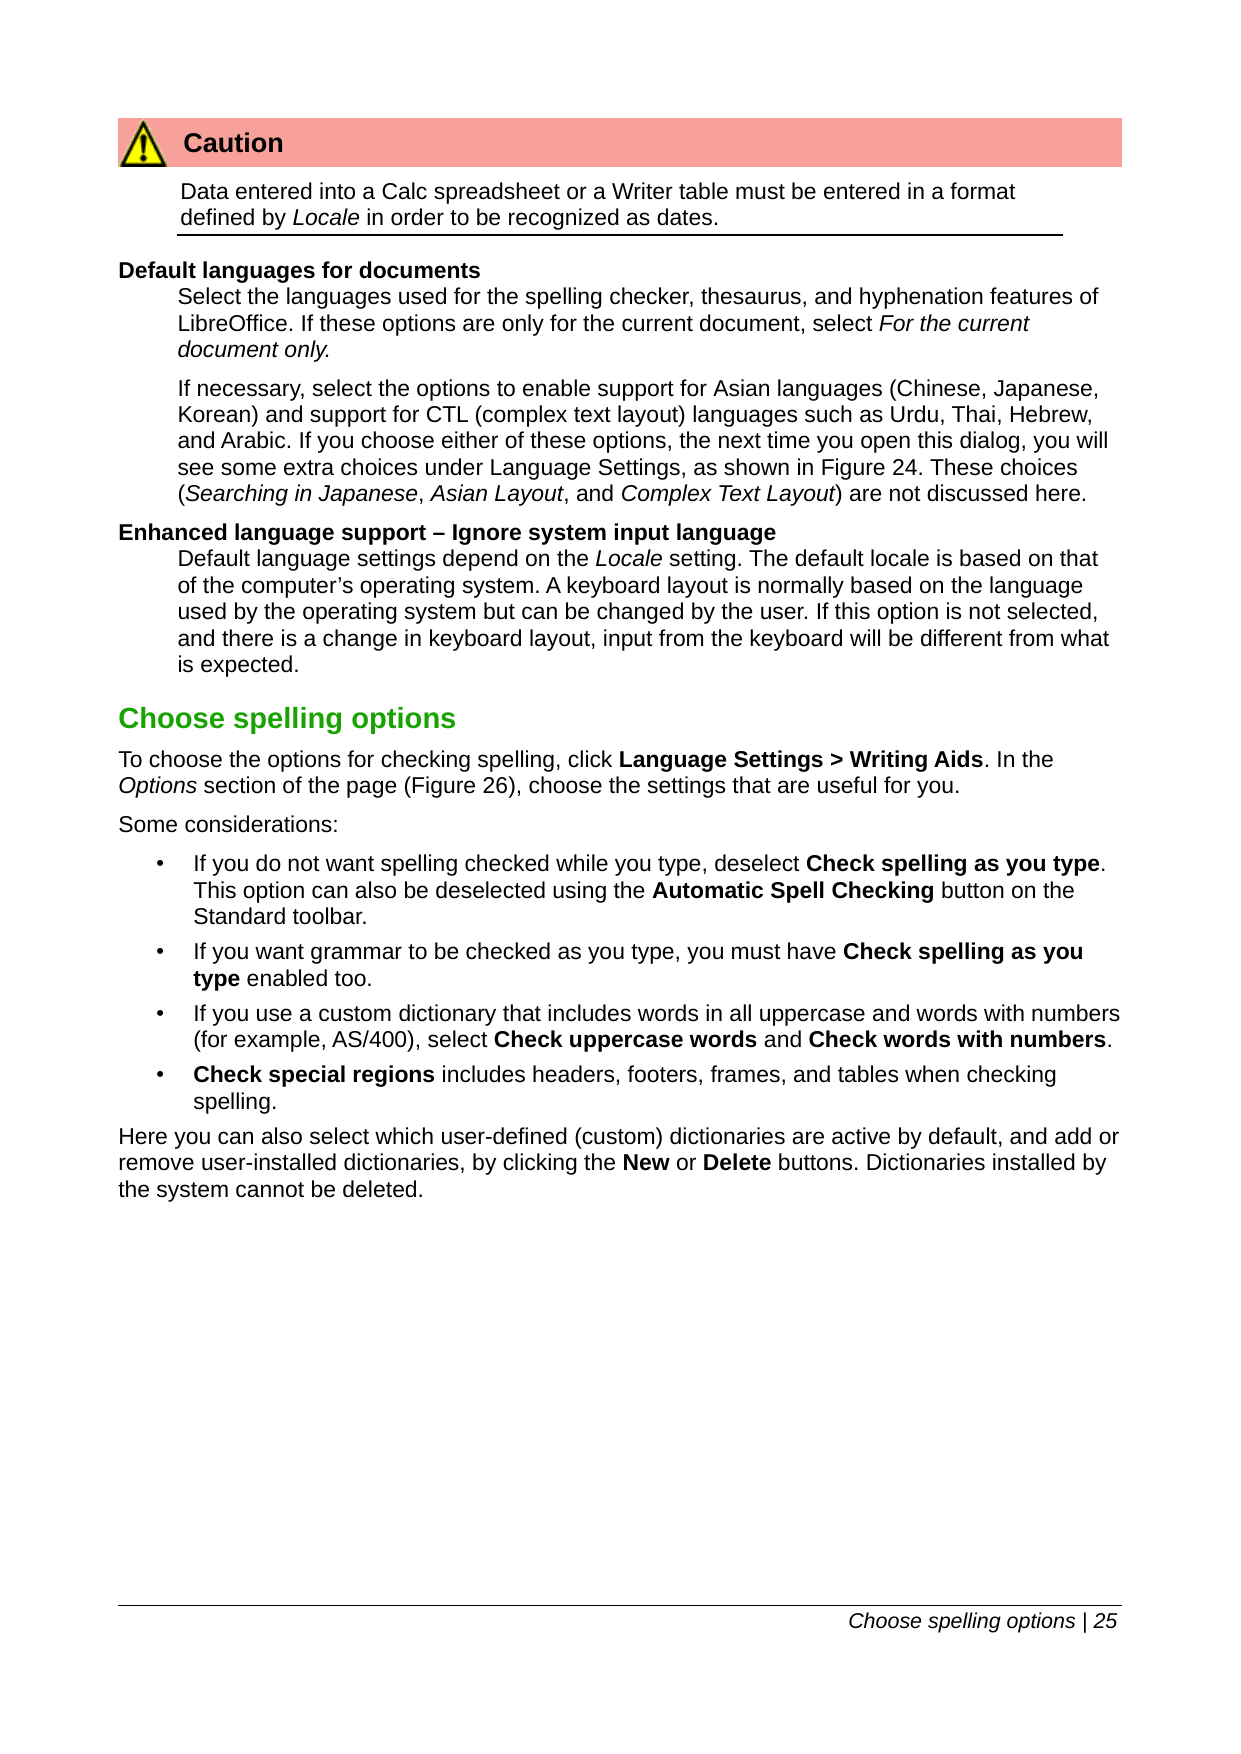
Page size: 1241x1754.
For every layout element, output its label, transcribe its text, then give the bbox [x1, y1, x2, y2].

text Default languages for documents [118, 257, 1122, 283]
text Enhanced language support – Ignore system input language [118, 519, 1122, 545]
list If you want grammar to be checked as you type, you must have Check spelling as you type enabled too. [156, 938, 1122, 991]
text To choose the options for checking spelling, click Language Settings > Writing Aids. In the Options section of the page (Figure 26), choose the settings that are useful for you. [118, 746, 1122, 799]
list If you use a custom dictionary that includes words in all uppercase and words with numbers (for example, AS/400), select Check uppercase words and Check words with numbers. [156, 1000, 1122, 1052]
text Data entered into a Calc spreadsheet or a Writer table must be entered in a format defined by Locale in order to be recognized as dates. [177, 175, 1063, 234]
text Default language settings depend on the Locale setting. The default locale is based on that of the computer’s operating system. A keyboard layout is normally based on the language used by the operating system but can be changed by the user. If this option is not selected, and there is a change in keyboard layout, input from the keyboard will be different from what is expected. [177, 545, 1122, 677]
text Some considerations: [118, 811, 1122, 838]
list If you do not want spelling checked while you type, deselect Check spelling as you type. This option can also be deselected using the Automatic Spell Checking button on the Standard toolbar. [156, 850, 1122, 929]
picture [119, 119, 167, 167]
text If necessary, select the options to enable support for Asian languages (Chinese, Japanese, Korean) and support for CTL (complex text layout) languages such as Urdu, Thai, Hebrew, and Arabic. If you choose either of these options, the next time you open this dialog, you will see some extra choices under Language Settings, as shown in Figure 24. These choices (Searching in Japanese, Asian Layout, and Complex Text Layout) are not discussed here. [177, 375, 1122, 507]
subtitle Choose spelling options [118, 701, 1122, 734]
text Select the languages used for the spelling checker, thesaurus, and hyphenation features of LibreOffice. If these options are only for the current document, select For the current document only. [177, 283, 1122, 362]
list Check special regions includes headers, footers, frames, and tables when checking spelling. [156, 1061, 1122, 1114]
text Here you can also select which user-defined (custom) dictionaries are active by default, and add or remove user-installed dictionaries, by clicking the New or Delete buttons. Dictionaries installed by the system cannot be deleted. [118, 1123, 1122, 1202]
subtitle Caution [118, 118, 1122, 167]
